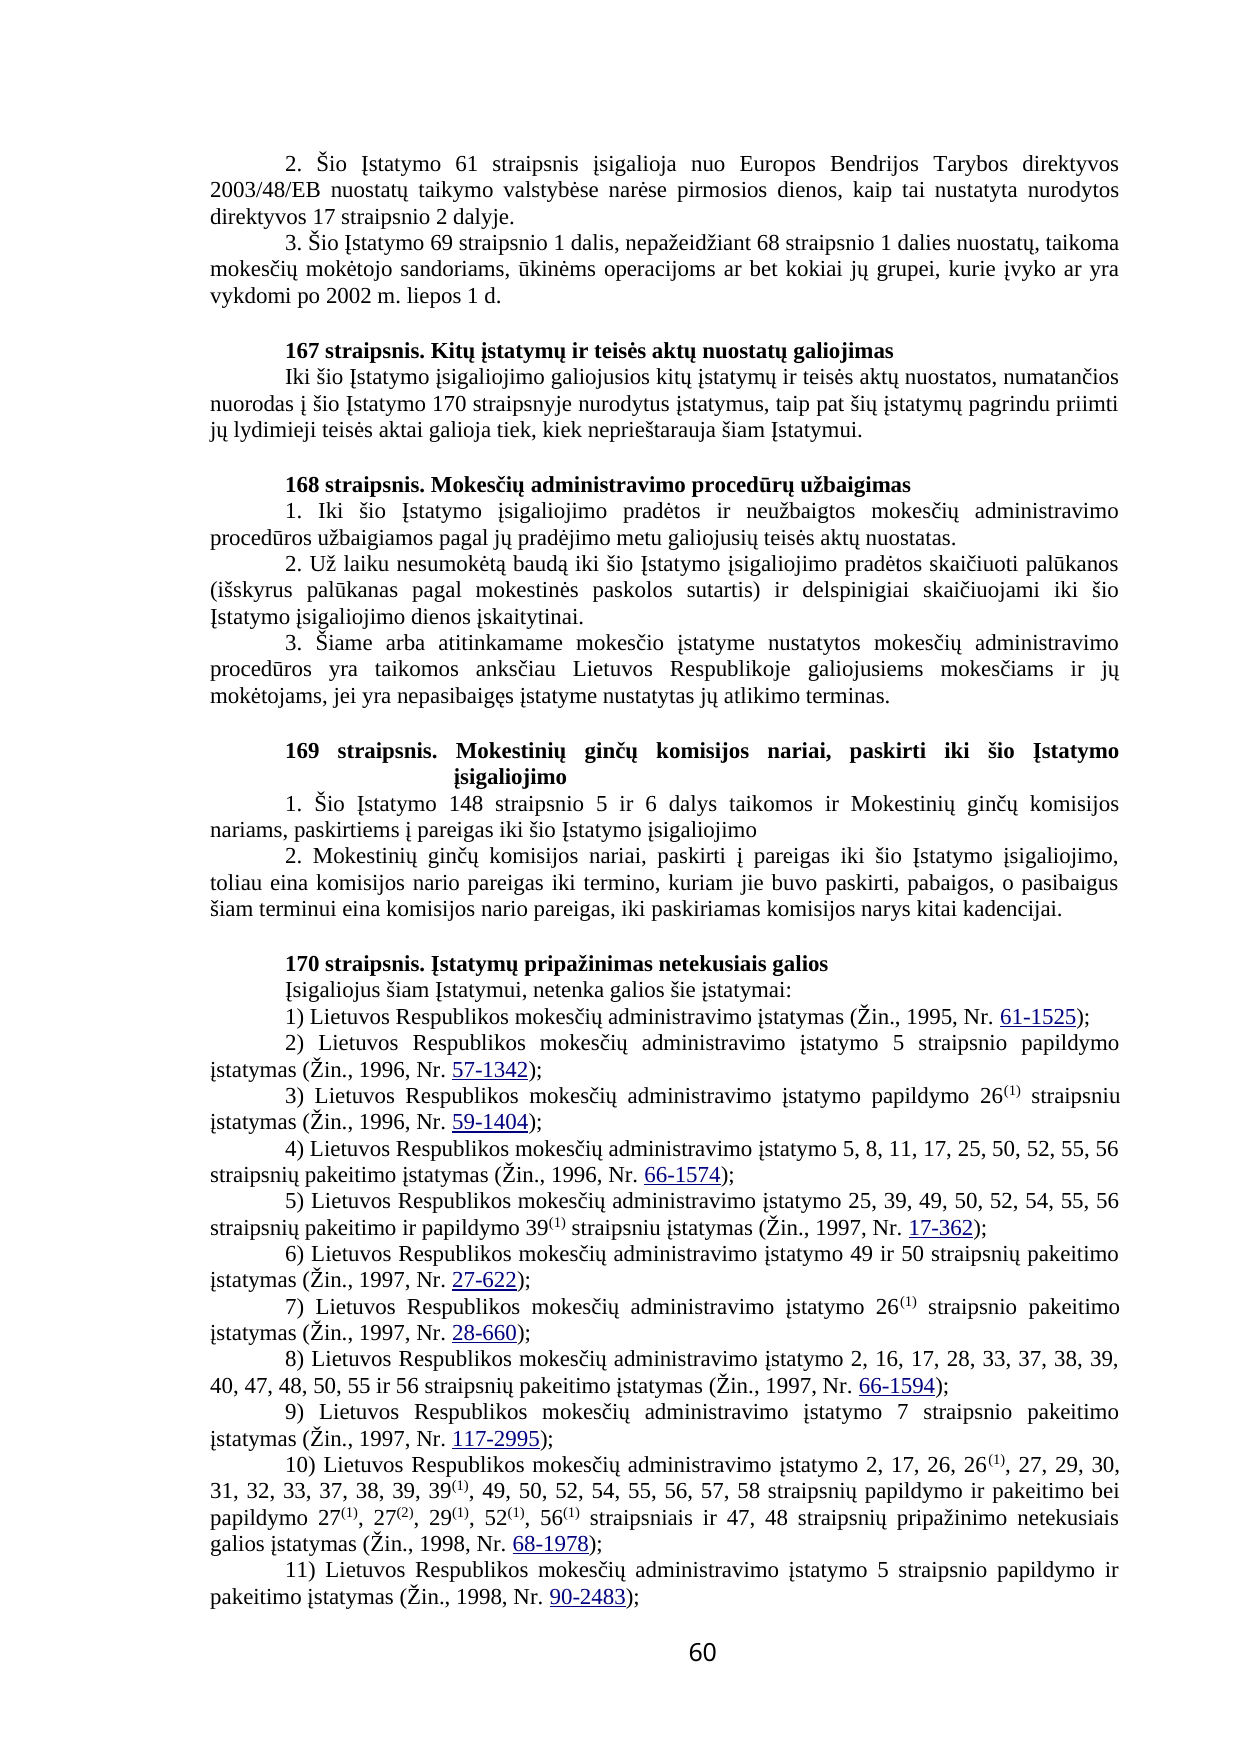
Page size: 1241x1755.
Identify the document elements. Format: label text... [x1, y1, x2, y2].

text 2. Šio Įstatymo 61 straipsnis įsigalioja nuo Europos Bendrijos Tarybos direktyvos 2003/48/EB nuostatų taikymo valstybėse narėse pirmosios dienos, kaip tai nustatyta nurodytos direktyvos 17 straipsnio 2 dalyje. [210, 150, 1120, 229]
text 170 straipsnis. Įstatymų pripažinimas netekusiais galios [210, 950, 1120, 977]
text 4) Lietuvos Respublikos mokesčių administravimo įstatymo 5, 8, 11, 17, 25, 50, 52, 55, 56 straipsnių pakeitimo įstatymas (Žin., 1996, Nr. 66-1574); [210, 1135, 1120, 1187]
text 169 straipsnis. Mokestinių ginčų komisijos nariai, paskirti iki šio Įstatymo įsigaliojimo [285, 737, 1120, 790]
text 2) Lietuvos Respublikos mokesčių administravimo įstatymo 5 straipsnio papildymo įstatymas (Žin., 1996, Nr. 57-1342); [210, 1029, 1120, 1082]
text 1. Šio Įstatymo 148 straipsnio 5 ir 6 dalys taikomos ir Mokestinių ginčų komisijos nariams, paskirtiems į pareigas iki šio Įstatymo įsigaliojimo [210, 790, 1120, 842]
text 8) Lietuvos Respublikos mokesčių administravimo įstatymo 2, 16, 17, 28, 33, 37, 38, 39, 40, 47, 48, 50, 55 ir 56 straipsnių pakeitimo įstatymas (Žin., 1997, Nr. 66-1594); [210, 1346, 1120, 1398]
text 3. Šio Įstatymo 69 straipsnio 1 dalis, nepažeidžiant 68 straipsnio 1 dalies nuostatų, taikoma mokesčių mokėtojo sandoriams, ūkinėms operacijoms ar bet kokiai jų grupei, kurie įvyko ar yra vykdomi po 2002 m. liepos 1 d. [210, 229, 1120, 308]
text 9) Lietuvos Respublikos mokesčių administravimo įstatymo 7 straipsnio pakeitimo įstatymas (Žin., 1997, Nr. 117-2995); [210, 1398, 1120, 1451]
text 168 straipsnis. Mokesčių administravimo procedūrų užbaigimas [210, 471, 1120, 497]
text 167 straipsnis. Kitų įstatymų ir teisės aktų nuostatų galiojimas [210, 337, 1120, 363]
text 6) Lietuvos Respublikos mokesčių administravimo įstatymo 49 ir 50 straipsnių pakeitimo įstatymas (Žin., 1997, Nr. 27-622); [210, 1240, 1120, 1293]
text 7) Lietuvos Respublikos mokesčių administravimo įstatymo 26(1) straipsnio pakeitimo įstatymas (Žin., 1997, Nr. 28-660); [210, 1293, 1120, 1346]
text 3. Šiame arba atitinkamame mokesčio įstatyme nustatytos mokesčių administravimo procedūros yra taikomos anksčiau Lietuvos Respublikoje galiojusiems mokesčiams ir jų mokėtojams, jei yra nepasibaigęs įstatyme nustatytas jų atlikimo terminas. [210, 629, 1120, 708]
text 2. Mokestinių ginčų komisijos nariai, paskirti į pareigas iki šio Įstatymo įsigaliojimo, toliau eina komisijos nario pareigas iki termino, kuriam jie buvo paskirti, pabaigos, o pasibaigus šiam terminui eina komisijos nario pareigas, iki paskiriamas komisijos narys kitai kadencijai. [210, 842, 1120, 921]
text 10) Lietuvos Respublikos mokesčių administravimo įstatymo 2, 17, 26, 26(1), 27, 29, 30, 31, 32, 33, 37, 38, 39, 39(1), 49, 50, 52, 54, 55, 56, 57, 58 straipsnių papildymo ir pakeitimo bei papildymo 27(1), 27(2), 29(1), 52(1), 56(1) straipsniais ir 47, 48 straipsnių pripažinimo netekusiais galios įstatymas (Žin., 1998, Nr. 68-1978); [210, 1451, 1120, 1556]
text Iki šio Įstatymo įsigaliojimo galiojusios kitų įstatymų ir teisės aktų nuostatos, numatančios nuorodas į šio Įstatymo 170 straipsnyje nurodytus įstatymus, taip pat šių įstatymų pagrindu priimti jų lydimieji teisės aktai galioja tiek, kiek neprieštarauja šiam Įstatymui. [210, 363, 1120, 442]
text 5) Lietuvos Respublikos mokesčių administravimo įstatymo 25, 39, 49, 50, 52, 54, 55, 56 straipsnių pakeitimo ir papildymo 39(1) straipsniu įstatymas (Žin., 1997, Nr. 17-362); [210, 1187, 1120, 1240]
text 2. Už laiku nesumokėtą baudą iki šio Įstatymo įsigaliojimo pradėtos skaičiuoti palūkanos (išskyrus palūkanas pagal mokestinės paskolos sutartis) ir delspinigiai skaičiuojami iki šio Įstatymo įsigaliojimo dienos įskaitytinai. [210, 550, 1120, 629]
text Įsigaliojus šiam Įstatymui, netenka galios šie įstatymai: [210, 977, 1120, 1003]
text 3) Lietuvos Respublikos mokesčių administravimo įstatymo papildymo 26(1) straipsniu įstatymas (Žin., 1996, Nr. 59-1404); [210, 1082, 1120, 1135]
text 1. Iki šio Įstatymo įsigaliojimo pradėtos ir neužbaigtos mokesčių administravimo procedūros užbaigiamos pagal jų pradėjimo metu galiojusių teisės aktų nuostatas. [210, 497, 1120, 550]
text 1) Lietuvos Respublikos mokesčių administravimo įstatymas (Žin., 1995, Nr. 61-1525); [210, 1003, 1120, 1029]
text 11) Lietuvos Respublikos mokesčių administravimo įstatymo 5 straipsnio papildymo ir pakeitimo įstatymas (Žin., 1998, Nr. 90-2483); [210, 1556, 1120, 1609]
